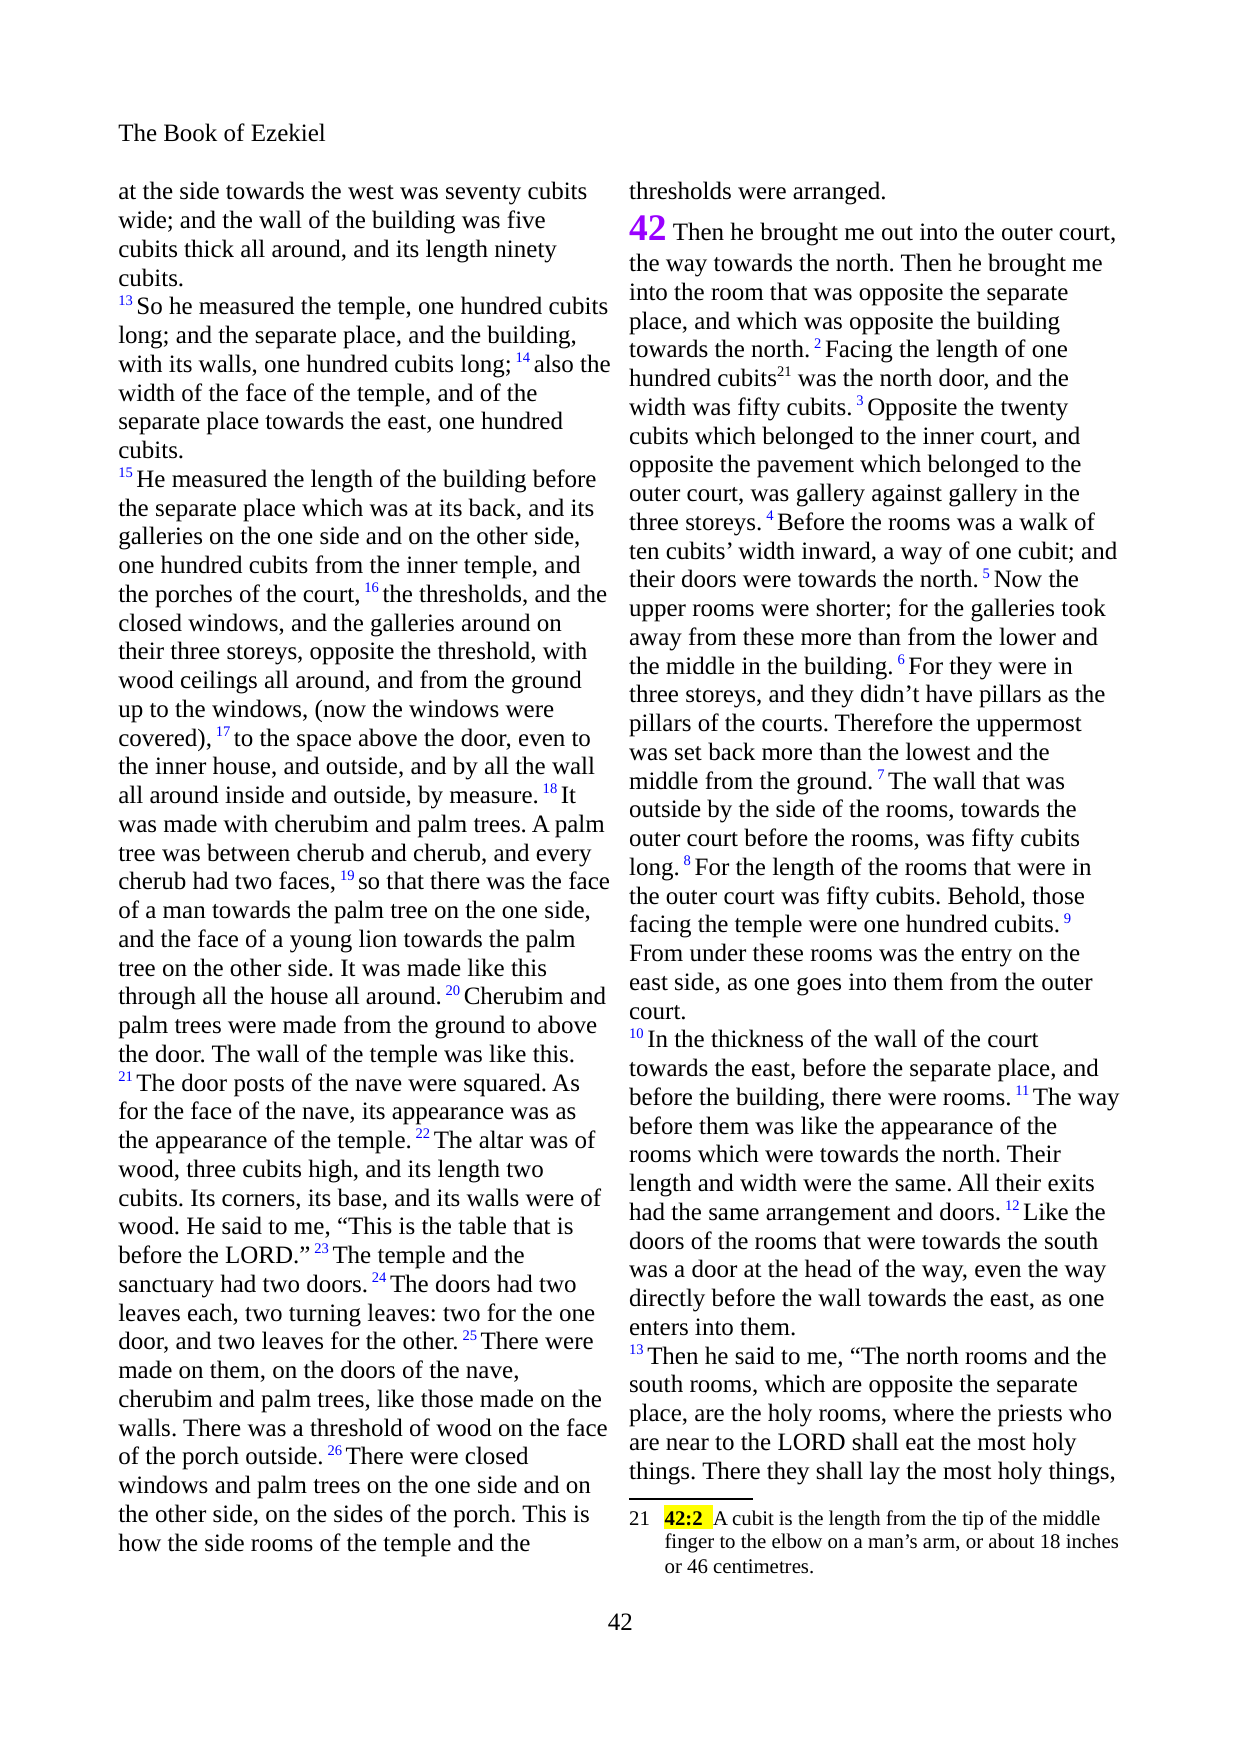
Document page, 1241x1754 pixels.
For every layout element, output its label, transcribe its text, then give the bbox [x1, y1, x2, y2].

text 21 The door posts of the nave were squared. As for the face of the nave, its appearance was as the appearance of the temple. 22 The altar was of wood, three cubits high, and its length two cubits. Its corners, its base, and its walls were of wood. He said to me, “This is the table that is before the LORD.” 23 The temple and the sanctuary had two doors. 24 The doors had two leaves each, two turning leaves: two for the one door, and two leaves for the other. 25 There were made on them, on the doors of the nave, cherubim and palm trees, like those made on the walls. There was a threshold of wood on the face of the porch outside. 26 There were closed windows and palm trees on the one side and on the other side, on the sides of the porch. This is how the side rooms of the temple and the [118, 1068, 611, 1556]
text 42 Then he brought me out into the outer court, the way towards the north. Then he brought me into the room that was opposite the separate place, and which was opposite the building towards the north. 2 Facing the length of one hundred cubits was the north door, and the width was fifty cubits. 3 Opposite the twenty cubits which belonged to the inner court, and opposite the pavement which belonged to the outer court, was gallery against gallery in the three storeys. 4 Before the rooms was a walk of ten cubits’ width inward, a way of one cubit; and their doors were towards the north. 5 Now the upper rooms were shorter; for the galleries took away from these more than from the lower and the middle in the building. 6 For they were in three storeys, and they didn’t have pillars as the pillars of the courts. Therefore the uppermost was set back more than the lowest and the middle from the ground. 7 The wall that was outside by the side of the rooms, towards the outer court before the rooms, was fifty cubits long. 8 For the length of the rooms that were in the outer court was fifty cubits. Behold, those facing the temple were one hundred cubits. 9 From under these rooms was the entry on the east side, as one goes into them from the outer court. [629, 205, 1122, 1024]
text 10 In the thickness of the wall of the court towards the east, before the separate place, and before the building, there were rooms. 11 The way before them was like the appearance of the rooms which were towards the north. Their length and width were the same. All their exits had the same arrangement and doors. 12 Like the doors of the rooms that were towards the south was a door at the head of the way, even the way directly before the wall towards the east, as one enters into them. [629, 1024, 1122, 1341]
text thresholds were arranged. [629, 176, 1122, 205]
text 15 He measured the length of the building before the separate place which was at its back, and its galleries on the one side and on the other side, one hundred cubits from the inner temple, and the porches of the court, 16 the thresholds, and the closed windows, and the galleries around on their three storeys, opposite the threshold, with wood ceilings all around, and from the ground up to the windows, (now the windows were covered), 17 to the space above the door, even to the inner house, and outside, and by all the wall all around inside and outside, by measure. 18 It was made with cherubim and palm trees. A palm tree was between cherub and cherub, and every cherub had two faces, 19 so that there was the face of a man towards the palm tree on the one side, and the face of a young lion towards the palm tree on the other side. It was made like this through all the house all around. 20 Cherubim and palm trees were made from the ground to above the door. The wall of the temple was like this. [118, 464, 611, 1068]
text at the side towards the west was seventy cubits wide; and the wall of the building was five cubits thick all around, and its length ninety cubits. [118, 176, 611, 291]
text 13 Then he said to me, “The north rooms and the south rooms, which are opposite the separate place, are the holy rooms, where the priests who are near to the LORD shall eat the most holy things. There they shall lay the most holy things, [629, 1341, 1122, 1484]
text 13 So he measured the temple, one hundred cubits long; and the separate place, and the building, with its walls, one hundred cubits long; 14 also the width of the face of the temple, and of the separate place towards the east, one hundred cubits. [118, 291, 611, 464]
text 42:2 A cubit is the length from the tip of the middle finger to the elbow on a man’s arm, or about 18 inches or 46 centimetres. [629, 1505, 1122, 1578]
